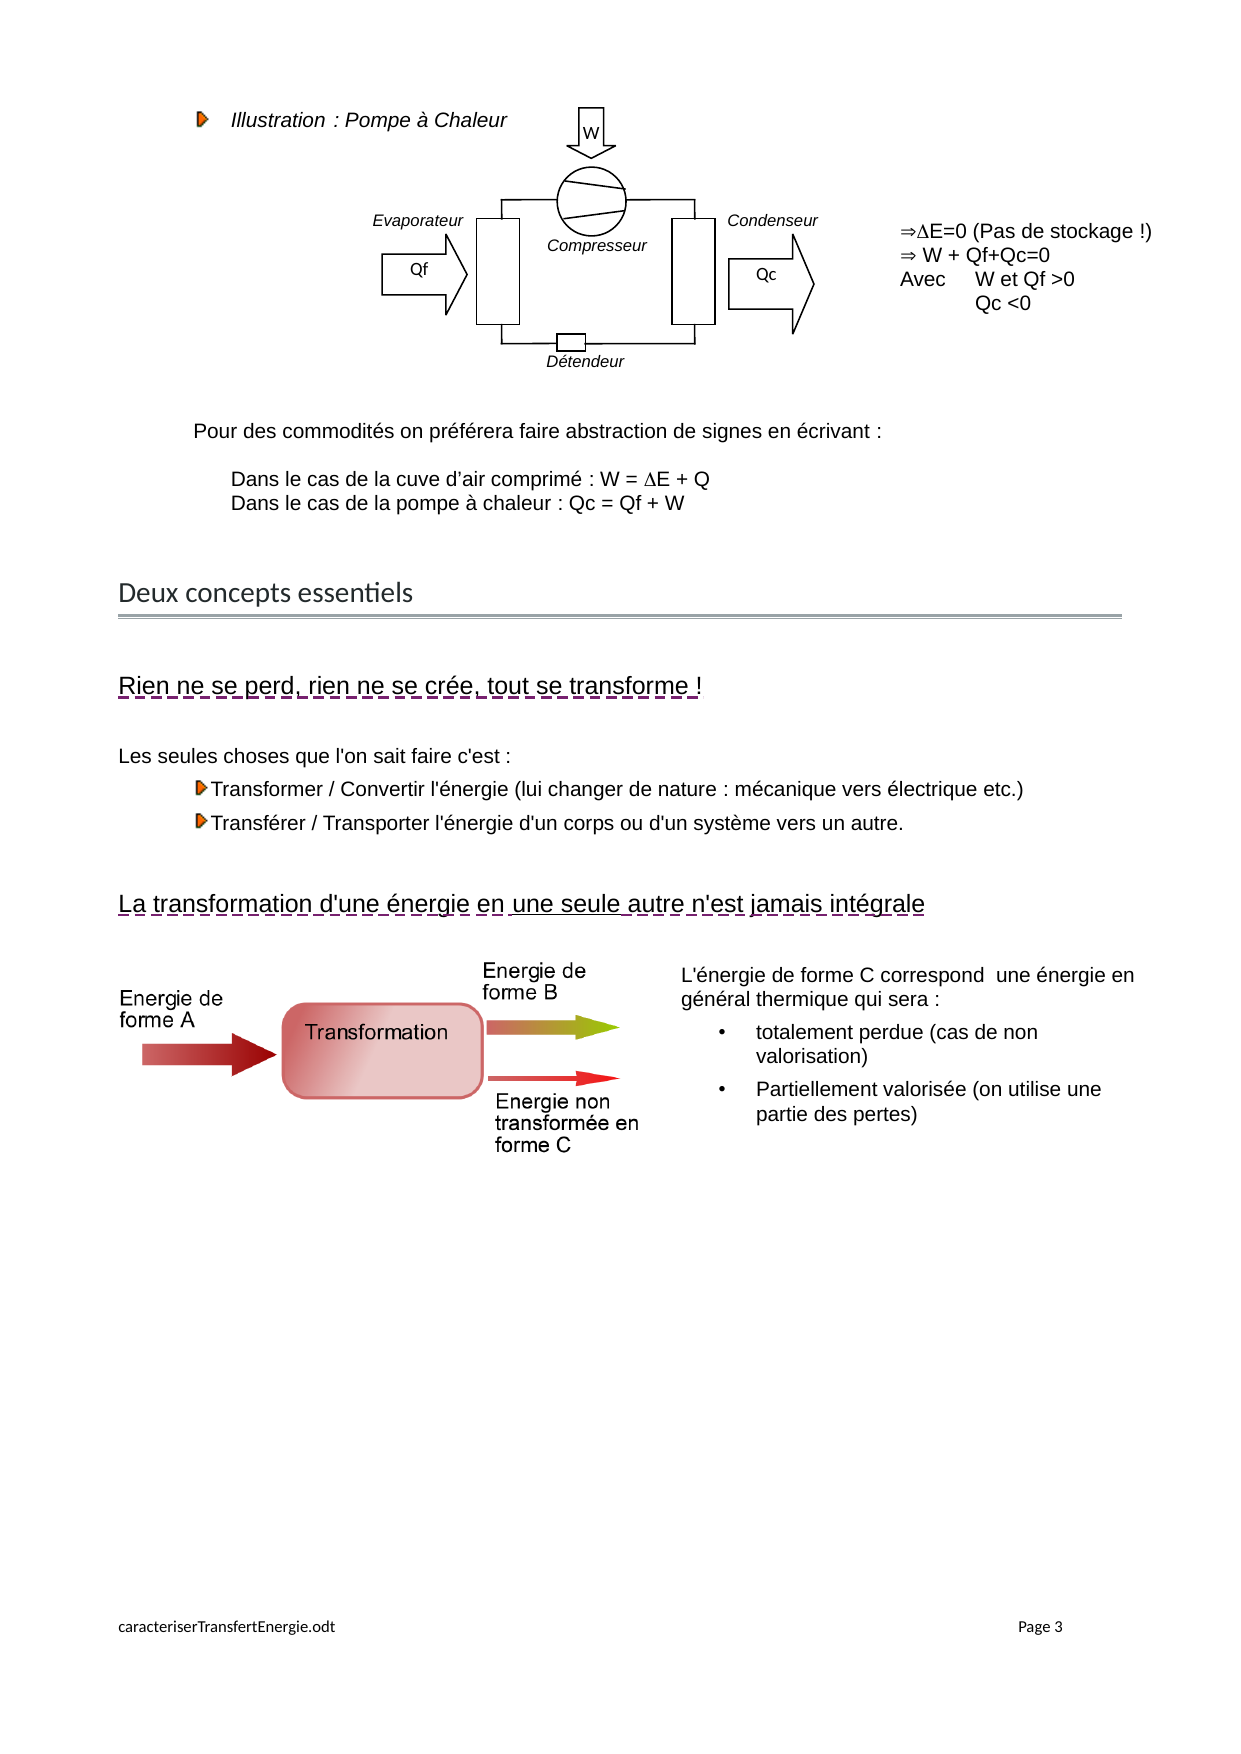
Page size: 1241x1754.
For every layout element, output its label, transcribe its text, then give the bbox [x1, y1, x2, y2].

picture [119, 962, 661, 1171]
text Transformer / Convertir l'énergie (lui changer de nature : mécanique vers électrique etc.) [193, 777, 1122, 801]
text Les seules choses que l'on sait faire c'est : [118, 744, 1122, 768]
list [605, 108, 1122, 132]
text Evaporateur [360, 211, 477, 230]
subtitle La transformation d'une énergie en une seule autre n'est jamais intégrale [118, 888, 1122, 917]
text  W + Qf+Qc=0 [900, 243, 1162, 267]
list Illustration : Pompe à Chaleur [193, 108, 578, 132]
text Compresseur [539, 236, 656, 255]
subtitle Deux concepts essentiels [118, 574, 1122, 614]
subtitle Rien ne se perd, rien ne se crée, tout se transforme ! [118, 671, 1122, 700]
text Détendeur [528, 351, 644, 371]
picture [194, 110, 212, 129]
text Dans le cas de la cuve d’air comprimé : W = E + Q [231, 467, 1122, 491]
text Condenseur [715, 211, 831, 230]
table_header [118, 952, 679, 1172]
text Avec W et Qf >0 [900, 267, 1162, 291]
text Dans le cas de la pompe à chaleur : Qc = Qf + W [193, 491, 1122, 515]
text Qc <0 [900, 291, 1162, 314]
text Transférer / Transporter l'énergie d'un corps ou d'un système vers un autre. [193, 810, 1122, 834]
text Pour des commodités on préférera faire abstraction de signes en écrivant : [193, 419, 1122, 443]
table_header L'énergie de forme C correspond une énergie en général thermique qui sera : totalement perdue (cas de non valorisation) Partiellement valorisée (on utilise une partie des pertes) [679, 952, 1137, 1172]
picture [193, 812, 211, 830]
text E=0 (Pas de stockage !) [900, 218, 1162, 243]
picture [193, 779, 211, 797]
